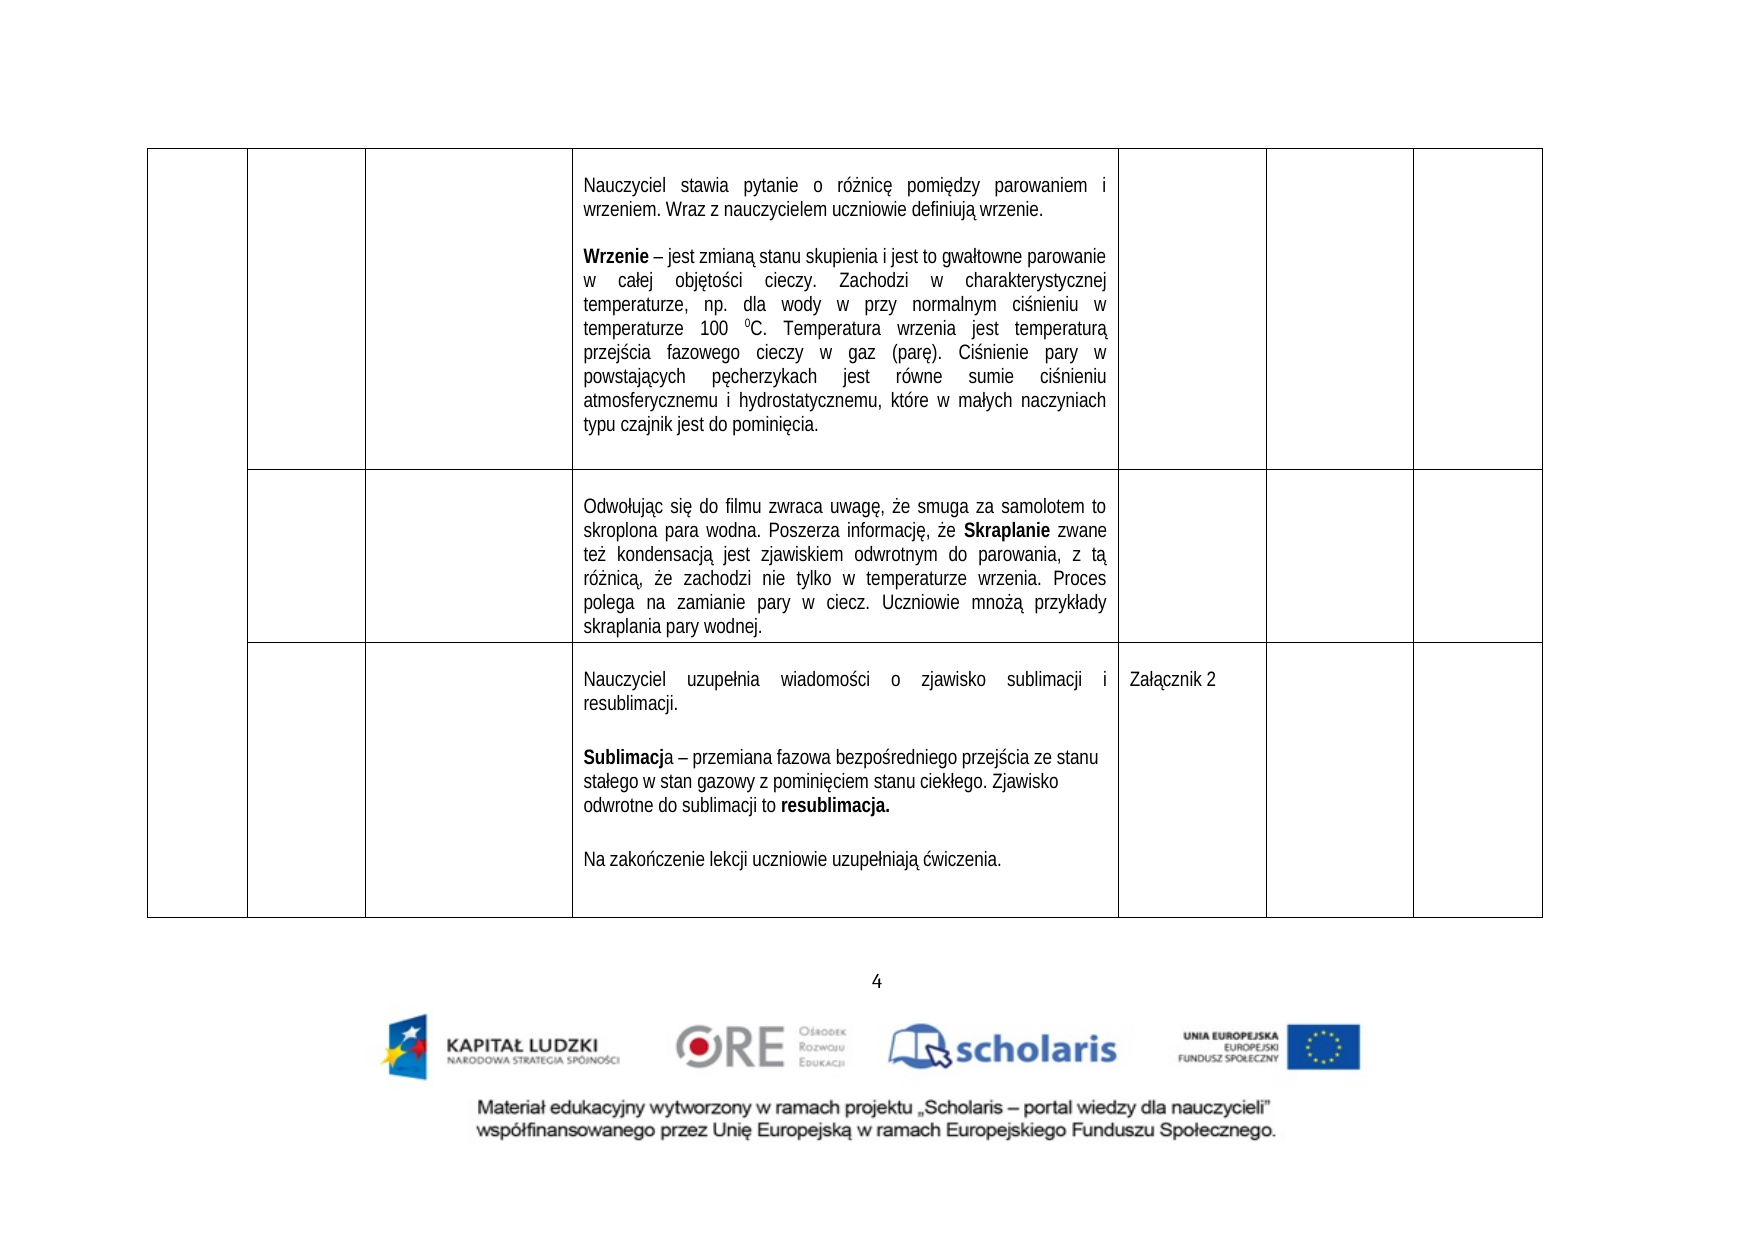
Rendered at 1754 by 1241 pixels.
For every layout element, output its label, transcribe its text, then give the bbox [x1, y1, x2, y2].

table_cell [366, 149, 572, 469]
table_cell [1414, 470, 1542, 642]
table_cell [1119, 149, 1266, 469]
table_cell Nauczyciel stawia pytanie o różnicę pomiędzy parowaniem i wrzeniem. Wraz z nauczycielem uczniowie definiują wrzenie. Wrzenie – jest zmianą stanu skupienia i jest to gwałtowne parowanie w całej objętości cieczy. Zachodzi w charakterystycznej temperaturze, np. dla wody w przy normalnym ciśnieniu w temperaturze 100 0C. Temperatura wrzenia jest temperaturą przejścia fazowego cieczy w gaz (parę). Ciśnienie pary w powstających pęcherzykach jest równe sumie ciśnieniu atmosferycznemu i hydrostatycznemu, które w małych naczyniach typu czajnik jest do pominięcia. [573, 149, 1118, 469]
table_cell [1267, 470, 1413, 642]
table_cell Odwołując się do filmu zwraca uwagę, że smuga za samolotem to skroplona para wodna. Poszerza informację, że Skraplanie zwane też kondensacją jest zjawiskiem odwrotnym do parowania, z tą różnicą, że zachodzi nie tylko w temperaturze wrzenia. Proces polega na zamianie pary w ciecz. Uczniowie mnożą przykłady skraplania pary wodnej. [573, 470, 1118, 642]
table_cell [1267, 643, 1413, 917]
picture [293, 1002, 1461, 1158]
table_cell [1267, 149, 1413, 469]
table_cell [248, 643, 365, 917]
table_cell [248, 470, 365, 642]
table_cell [148, 149, 247, 917]
table_cell Załącznik 2 [1119, 643, 1266, 917]
table_cell [1414, 643, 1542, 917]
table_cell [248, 149, 365, 469]
table_cell Nauczyciel uzupełnia wiadomości o zjawisko sublimacji i resublimacji. Sublimacja – przemiana fazowa bezpośredniego przejścia ze stanu stałego w stan gazowy z pominięciem stanu ciekłego. Zjawisko odwrotne do sublimacji to resublimacja. Na zakończenie lekcji uczniowie uzupełniają ćwiczenia. [573, 643, 1118, 917]
table_cell [1414, 149, 1542, 469]
table_cell [1119, 470, 1266, 642]
table_cell [366, 470, 572, 642]
table_cell [366, 643, 572, 917]
